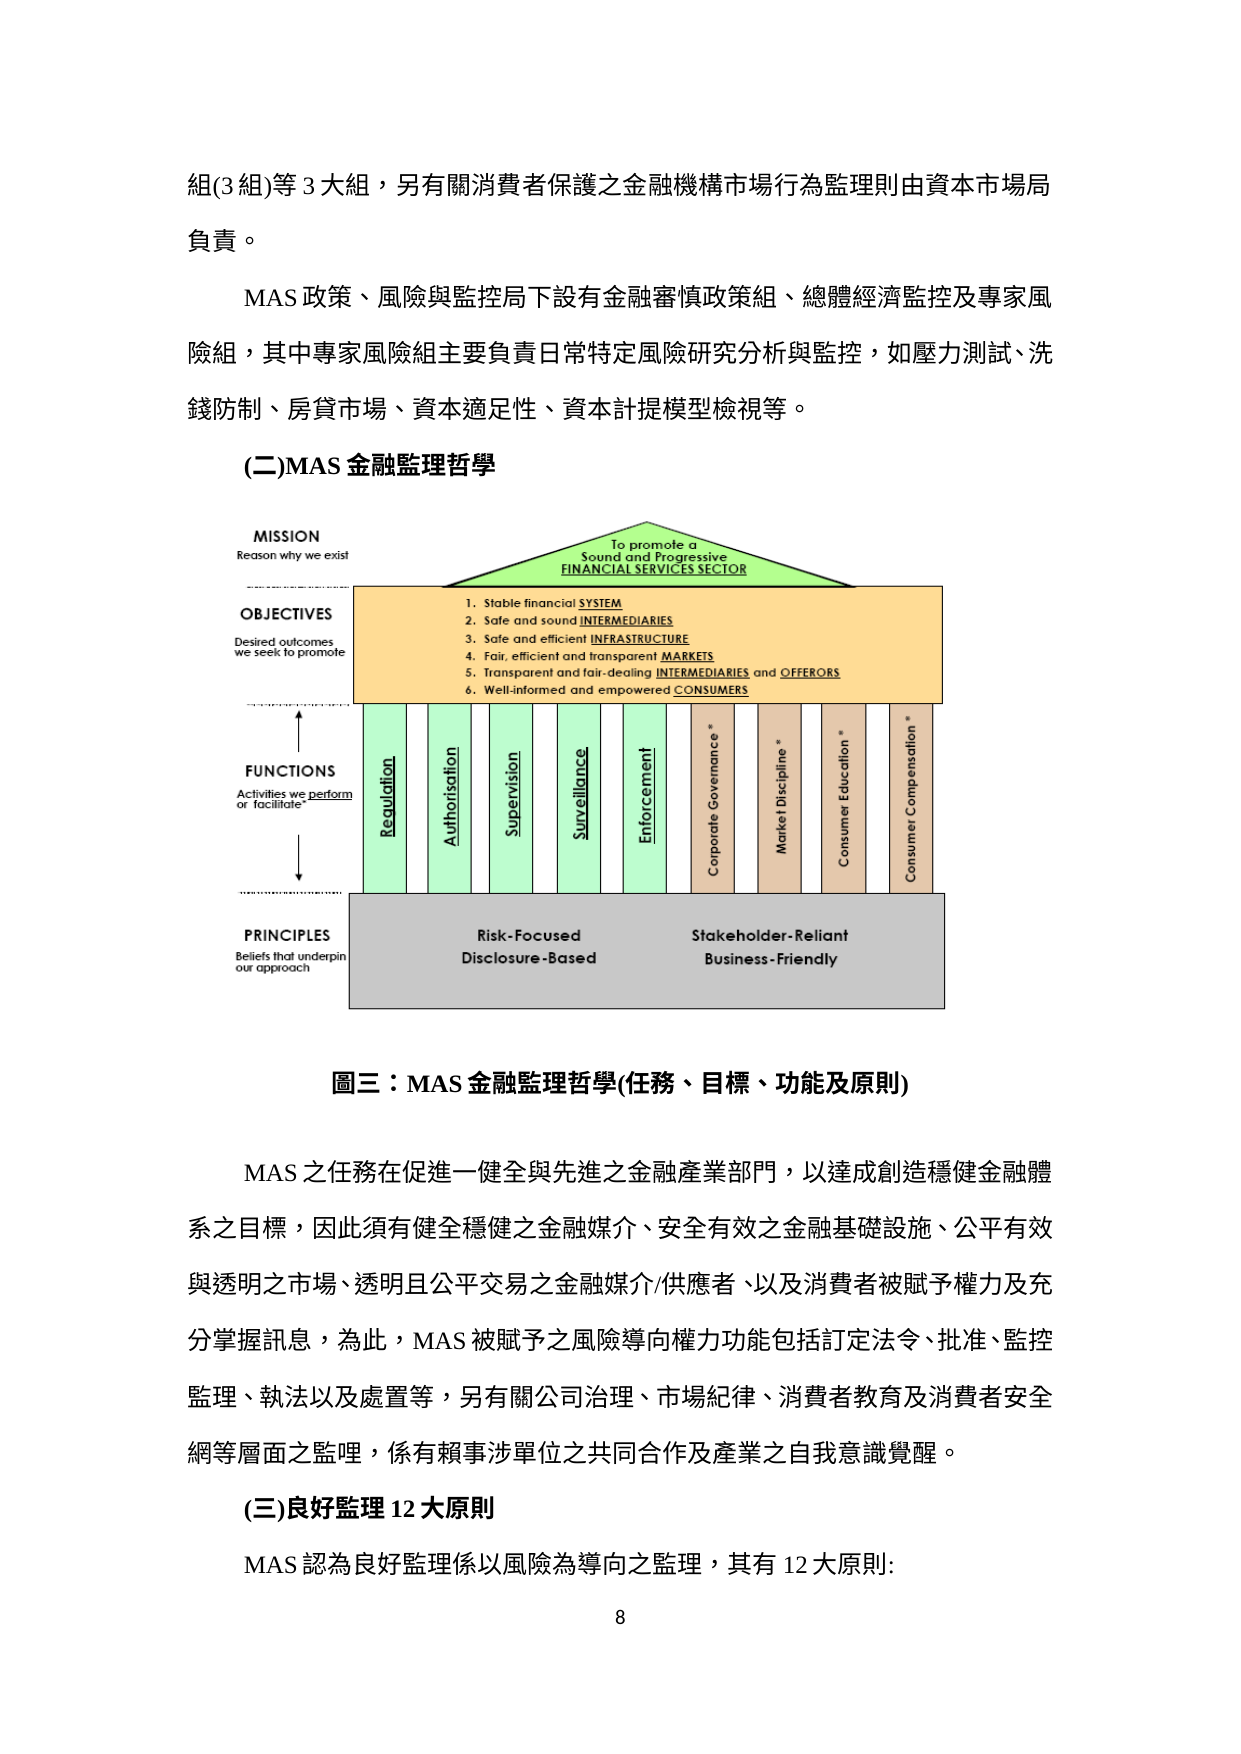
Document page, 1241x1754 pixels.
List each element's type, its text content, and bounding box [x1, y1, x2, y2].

text 組(3組)等3大組，另有關消費者保護之金融機構市場行為監理則由資本市場局負責。 [187, 164, 1053, 258]
picture [187, 500, 1053, 1045]
text MAS政策、風險與監控局下設有金融審慎政策組、總體經濟監控及專家風險組，其中專家風險組主要負責日常特定風險研究分析與監控，如壓力測試、洗錢防制、房貸市場、資本適足性、資本計提模型檢視等。 [187, 276, 1053, 426]
text 圖三：MAS金融監理哲學(任務、目標、功能及原則) [187, 1045, 1053, 1100]
text (三)良好監理12大原則 [187, 1488, 1053, 1526]
text MAS之任務在促進一健全與先進之金融產業部門，以達成創造穩健金融體系之目標，因此須有健全穩健之金融媒介、安全有效之金融基礎設施、公平有效與透明之市場、透明且公平交易之金融媒介/供應者、以及消費者被賦予權力及充分掌握訊息，為此，MAS被賦予之風險導向權力功能包括訂定法令、批准、監控、監理、執法以及處置等，另有關公司治理、市場紀律、消費者教育及消費者安全網等層面之監哩，係有賴事涉單位之共同合作及產業之自我意識覺醒。 [187, 1151, 1053, 1470]
text (二)MAS金融監理哲學 [187, 444, 1053, 482]
text MAS認為良好監理係以風險為導向之監理，其有12大原則: [187, 1544, 1053, 1581]
